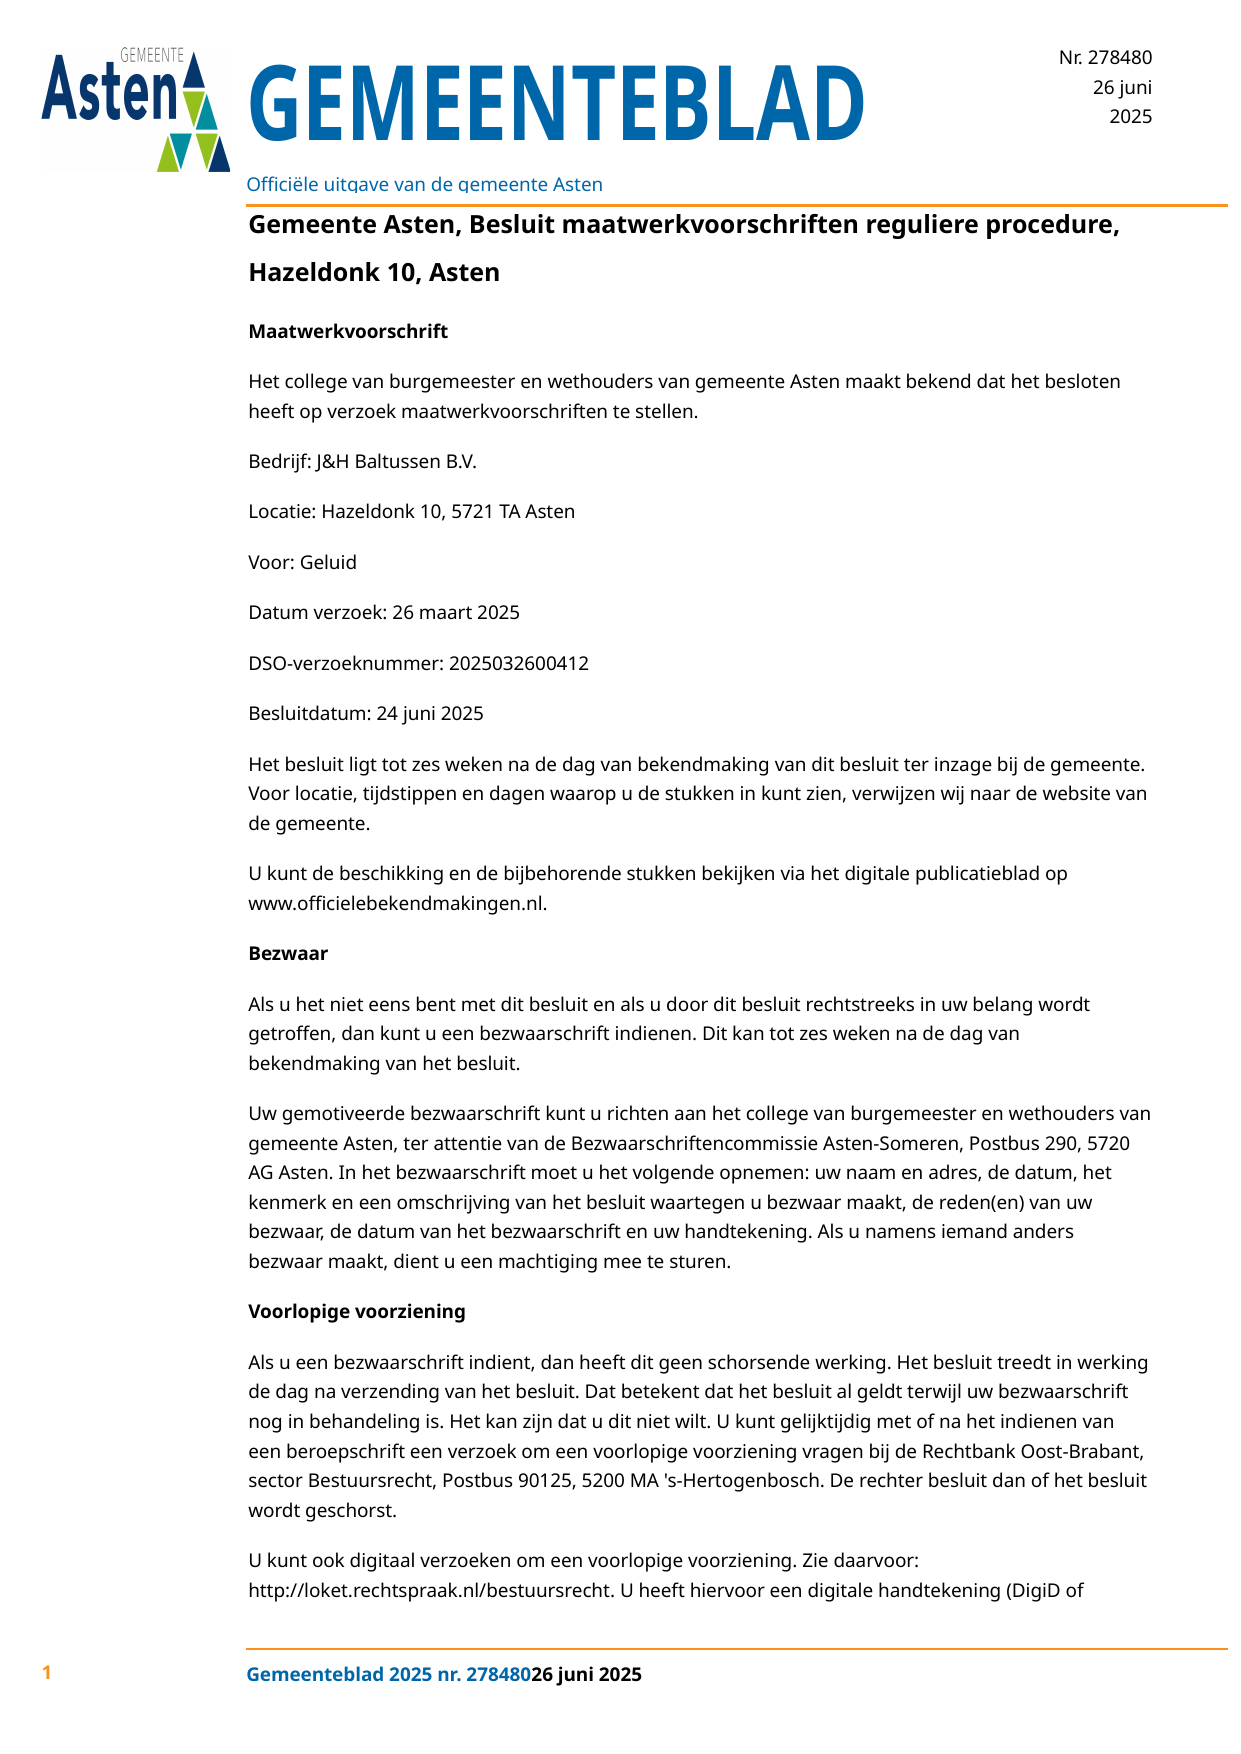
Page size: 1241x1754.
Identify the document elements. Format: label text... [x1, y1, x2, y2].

text Als u een bezwaarschrift indient, dan heeft dit geen schorsende werking. Het besluit treedt in werking de dag na verzending van het besluit. Dat betekent dat het besluit al geldt terwijl uw bezwaarschrift nog in behandeling is. Het kan zijn dat u dit niet wilt. U kunt gelijktijdig met of na het indienen van een beroepschrift een verzoek om een voorlopige voorziening vragen bij de Rechtbank Oost-Brabant, sector Bestuursrecht, Postbus 90125, 5200 MA 's‑Hertogenbosch. De rechter besluit dan of het besluit wordt geschorst. [248, 1349, 1152, 1523]
text Voor: Geluid [248, 549, 1152, 575]
text Maatwerkvoorschrift [248, 318, 1152, 344]
text U kunt ook digitaal verzoeken om een voorlopige voorziening. Zie daarvoor: http://loket.rechtspraak.nl/bestuursrecht. U heeft hiervoor een digitale handtekening (DigiD of [248, 1547, 1152, 1603]
text Locatie: Hazeldonk 10, 5721 TA Asten [248, 499, 1152, 524]
text Als u het niet eens bent met dit besluit en als u door dit besluit rechtstreeks in uw belang wordt getroffen, dan kunt u een bezwaarschrift indienen. Dit kan tot zes weken na de dag van bekendmaking van het besluit. [248, 991, 1152, 1076]
text U kunt de beschikking en de bijbehorende stukken bekijken via het digitale publicatieblad op www.officielebekendmakingen.nl. [248, 860, 1152, 916]
text Het college van burgemeester en wethouders van gemeente Asten maakt bekend dat het besloten heeft op verzoek maatwerkvoorschriften te stellen. [248, 368, 1152, 424]
text Bezwaar [248, 940, 1152, 966]
text Gemeente Asten, Besluit maatwerkvoorschriften reguliere procedure, Hazeldonk 10, Asten [248, 207, 1152, 288]
text Uw gemotiveerde bezwaarschrift kunt u richten aan het college van burgemeester en wethouders van gemeente Asten, ter attentie van de Bezwaarschriftencommissie Asten-Someren, Postbus 290, 5720 AG Asten. In het bezwaarschrift moet u het volgende opnemen: uw naam en adres, de datum, het kenmerk en een omschrijving van het besluit waartegen u bezwaar maakt, de reden(en) van uw bezwaar, de datum van het bezwaarschrift en uw handtekening. Als u namens iemand anders bezwaar maakt, dient u een machtiging mee te sturen. [248, 1100, 1152, 1274]
text Het besluit ligt tot zes weken na de dag van bekendmaking van dit besluit ter inzage bij de gemeente. Voor locatie, tijdstippen en dagen waarop u de stukken in kunt zien, verwijzen wij naar de website van de gemeente. [248, 751, 1152, 836]
text Voorlopige voorziening [248, 1299, 1152, 1324]
text Besluitdatum: 24 juni 2025 [248, 700, 1152, 726]
picture [41, 47, 231, 172]
text DSO-verzoeknummer: 2025032600412 [248, 650, 1152, 676]
text Bedrijf: J&H Baltussen B.V. [248, 448, 1152, 474]
text Datum verzoek: 26 maart 2025 [248, 599, 1152, 625]
